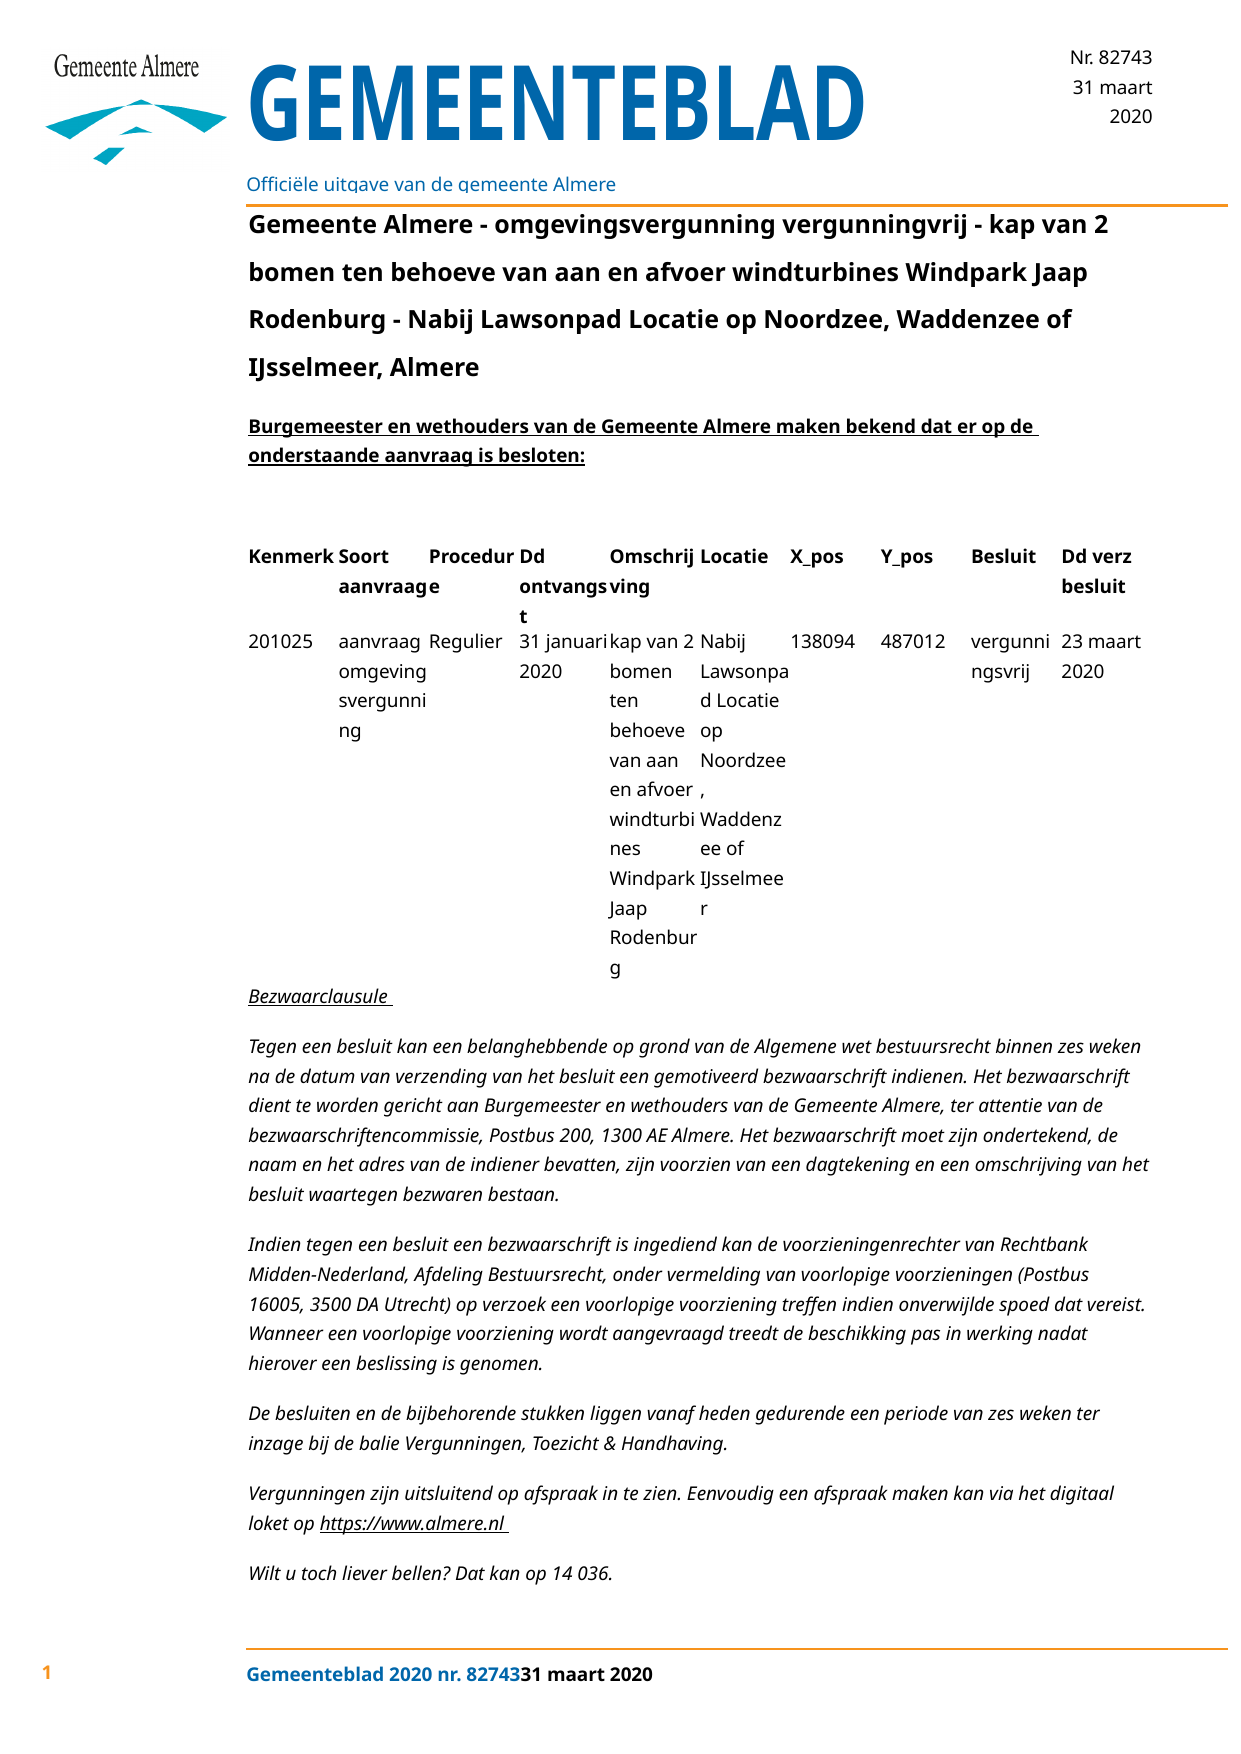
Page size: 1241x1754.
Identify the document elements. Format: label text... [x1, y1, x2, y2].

text Indien tegen een besluit een bezwaarschrift is ingediend kan de voorzieningenrechter van Rechtbank Midden-Nederland, Afdeling Bestuursrecht, onder vermelding van voorlopige voorzieningen (Postbus 16005, 3500 DA Utrecht) op verzoek een voorlopige voorziening treffen indien onverwijlde spoed dat vereist. Wanneer een voorlopige voorziening wordt aangevraagd treedt de beschikking pas in werking nadat hierover een beslissing is genomen. [248, 1232, 1152, 1376]
table_cell vergunningsvrij [971, 629, 1061, 980]
picture [41, 47, 231, 172]
table_cell Nabij Lawsonpad Locatie op Noordzee, Waddenzee of IJsselmeer [700, 629, 790, 980]
text De besluiten en de bijbehorende stukken liggen vanaf heden gedurende een periode van zes weken ter inzage bij de balie Vergunningen, Toezicht & Handhaving. [248, 1400, 1152, 1456]
table_header Besluit [971, 544, 1061, 628]
table_header Dd verz besluit [1061, 544, 1152, 628]
text Wilt u toch liever bellen? Dat kan op 14 036. [248, 1560, 1152, 1586]
text Gemeente Almere - omgevingsvergunning vergunningvrij - kap van 2 bomen ten behoeve van aan en afvoer windturbines Windpark Jaap Rodenburg - Nabij Lawsonpad Locatie op Noordzee, Waddenzee of IJsselmeer, Almere [248, 207, 1152, 384]
table_cell 31 januari 2020 [519, 629, 609, 980]
table_header X_pos [790, 544, 881, 628]
table_header Kenmerk [248, 544, 338, 628]
table_header Locatie [700, 544, 790, 628]
table_cell Regulier [429, 629, 519, 980]
table_cell aanvraag omgevingsvergunning [338, 629, 429, 980]
table_cell 201025 [248, 629, 338, 980]
text Burgemeester en wethouders van de Gemeente Almere maken bekend dat er op de onderstaande aanvraag is besloten: [248, 413, 1152, 468]
table_header Soort aanvraag [338, 544, 429, 628]
table_header Procedure [429, 544, 519, 628]
text Vergunningen zijn uitsluitend op afspraak in te zien. Eenvoudig een afspraak maken kan via het digitaal loket op https://www.almere.nl [248, 1480, 1152, 1536]
text Tegen een besluit kan een belanghebbende op grond van de Algemene wet bestuursrecht binnen zes weken na de datum van verzending van het besluit een gemotiveerd bezwaarschrift indienen. Het bezwaarschrift dient te worden gericht aan Burgemeester en wethouders van de Gemeente Almere, ter attentie van de bezwaarschriftencommissie, Postbus 200, 1300 AE Almere. Het bezwaarschrift moet zijn ondertekend, de naam en het adres van de indiener bevatten, zijn voorzien van een dagtekening en een omschrijving van het besluit waartegen bezwaren bestaan. [248, 1033, 1152, 1207]
table_cell 23 maart 2020 [1061, 629, 1152, 980]
table_header Dd ontvangst [519, 544, 609, 628]
table_cell 138094 [790, 629, 881, 980]
table_header Y_pos [881, 544, 971, 628]
table_cell 487012 [881, 629, 971, 980]
table_cell kap van 2 bomen ten behoeve van aan en afvoer windturbines Windpark Jaap Rodenburg [609, 629, 700, 980]
text Bezwaarclausule [248, 983, 1152, 1009]
table_header Omschrijving [609, 544, 700, 628]
